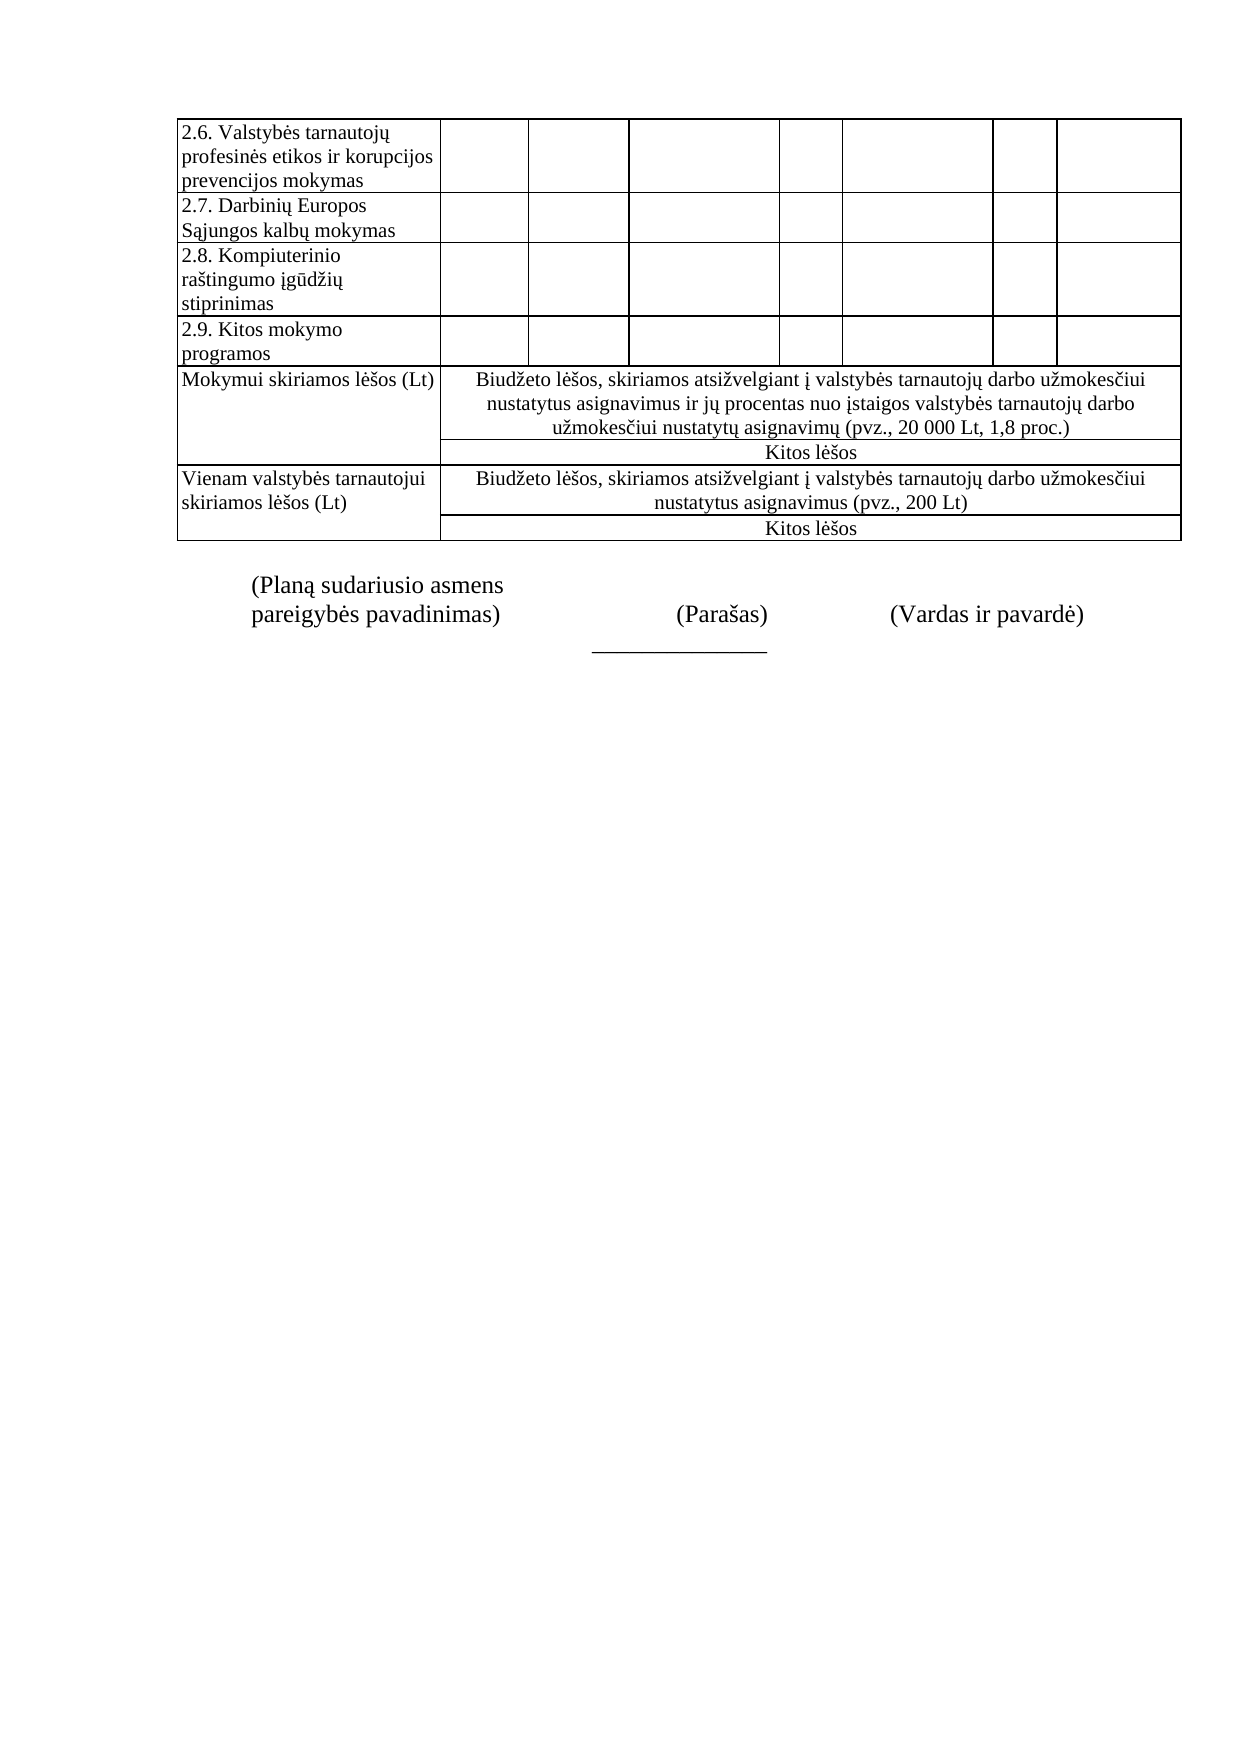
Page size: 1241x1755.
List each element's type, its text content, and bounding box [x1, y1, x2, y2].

table_cell [780, 120, 842, 192]
table_cell [780, 193, 842, 242]
table_cell [843, 317, 992, 365]
table_cell [843, 120, 992, 192]
table_cell [1058, 243, 1180, 315]
text (Planą sudariusio asmens [177, 570, 1181, 599]
table_cell Vienam valstybės tarnautojui skiriamos lėšos (Lt) [178, 466, 440, 540]
table_cell [441, 193, 528, 242]
table_cell [529, 243, 628, 315]
table_cell [630, 120, 779, 192]
table_cell [843, 243, 992, 315]
table_cell [441, 243, 528, 315]
table_cell [1058, 317, 1180, 365]
table_cell [843, 193, 992, 242]
table_cell [1058, 120, 1180, 192]
table_cell [630, 243, 779, 315]
table_cell [529, 193, 628, 242]
table_cell [529, 120, 628, 192]
table_cell [994, 317, 1056, 365]
table_cell [630, 317, 779, 365]
table_cell [994, 193, 1056, 242]
table_cell Mokymui skiriamos lėšos (Lt) [178, 367, 440, 464]
table_cell [780, 317, 842, 365]
text pareigybės pavadinimas) (Parašas) (Vardas ir pavardė) [177, 599, 1181, 627]
table_cell [630, 193, 779, 242]
text ______________ [177, 627, 1181, 656]
table_cell [1058, 193, 1180, 242]
table_cell [529, 317, 628, 365]
table_cell [994, 243, 1056, 315]
table_cell [441, 317, 528, 365]
table_cell [994, 120, 1056, 192]
table_cell [780, 243, 842, 315]
table_cell [441, 120, 528, 192]
